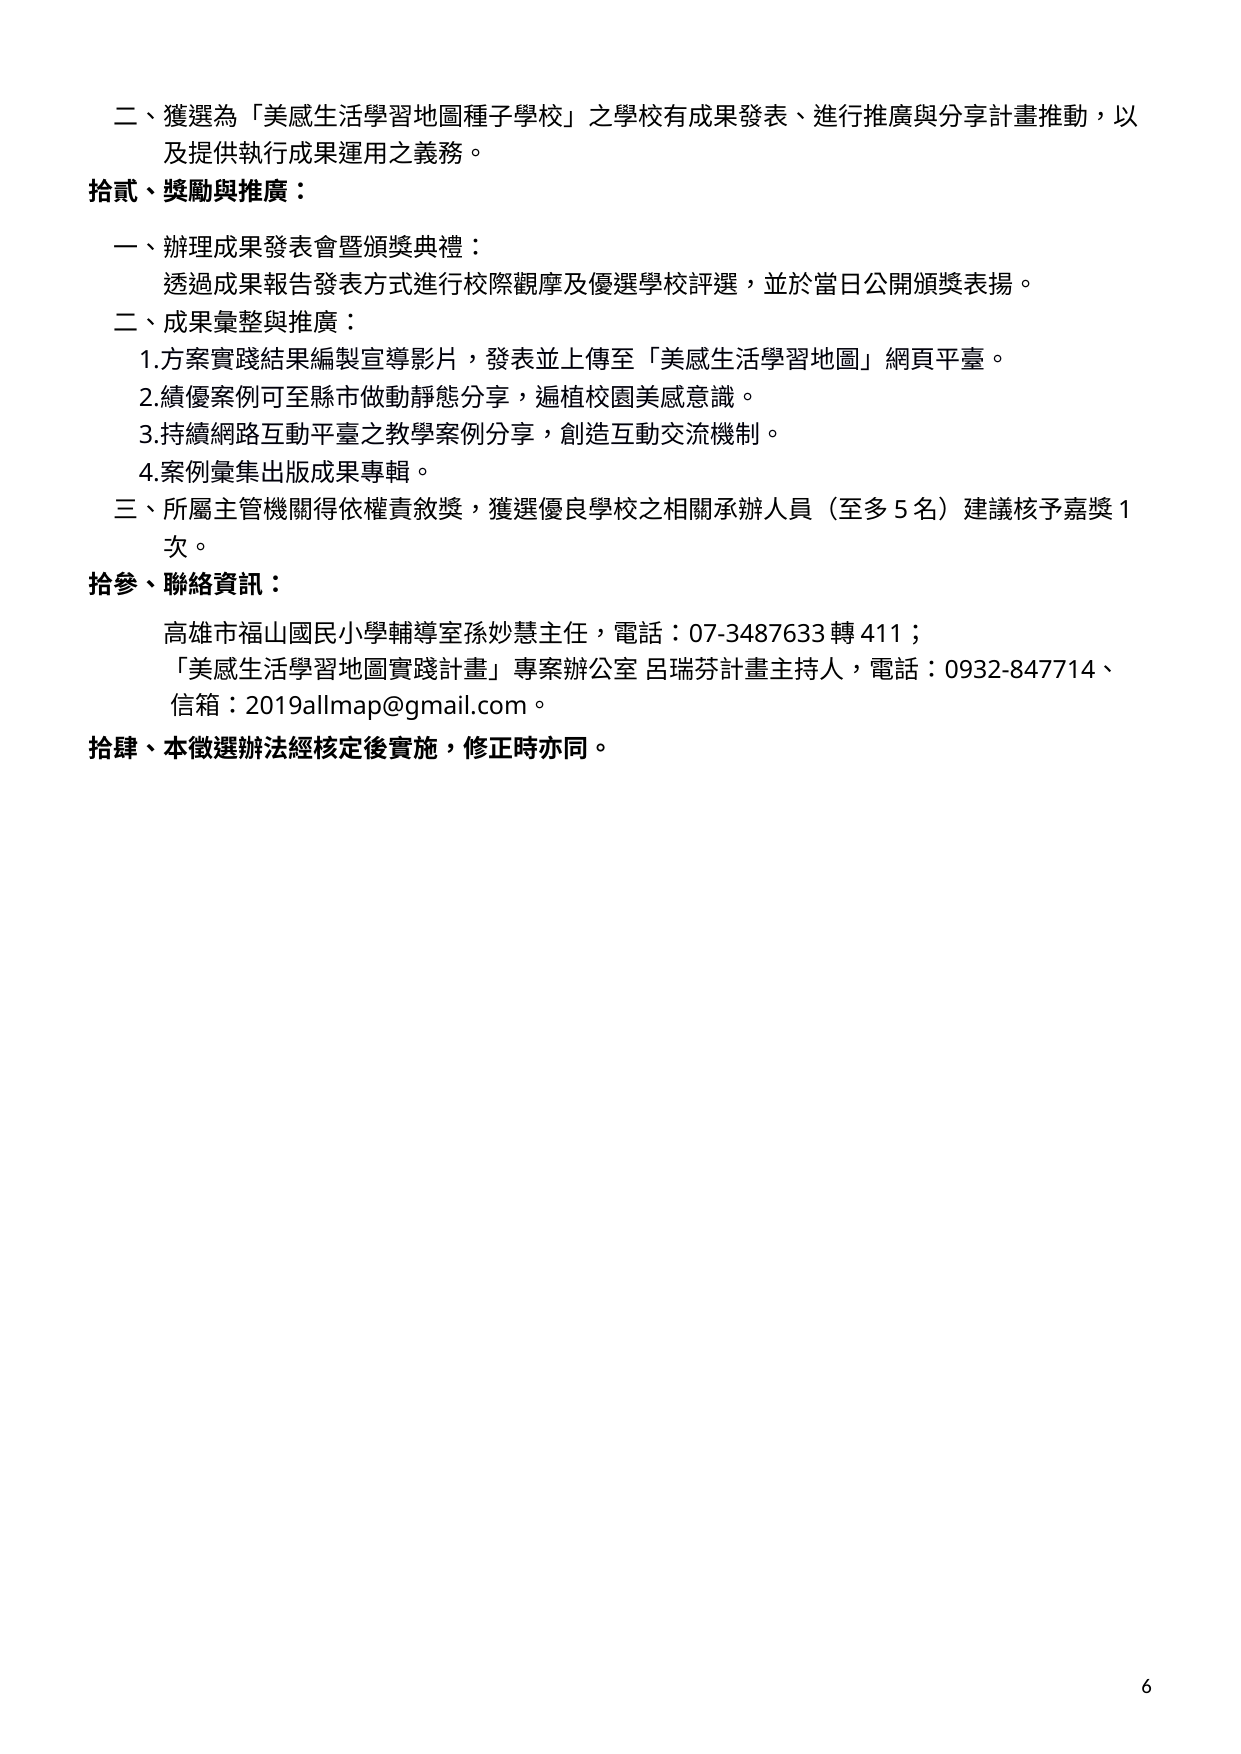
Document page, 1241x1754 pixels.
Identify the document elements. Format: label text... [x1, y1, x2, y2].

text 拾參、聯絡資訊： [89, 558, 1152, 595]
text 拾貳、獎勵與推廣： [89, 164, 1152, 202]
text 二、獲選為「美感生活學習地圖種子學校」之學校有成果發表、進行推廣與分享計畫推動，以及提供執行成果運用之義務。 [114, 89, 1152, 164]
list 透過成果報告發表方式進行校際觀摩及優選學校評選，並於當日公開頒獎表揚。 [164, 258, 1152, 295]
text 拾肆、本徵選辦法經核定後實施，修正時亦同。 [89, 722, 1152, 759]
text 1.方案實踐結果編製宣導影片，發表並上傳至「美感生活學習地圖」網頁平臺。 [139, 333, 1152, 370]
text 3.持續網路互動平臺之教學案例分享，創造互動交流機制。 [139, 408, 1152, 445]
text 高雄市福山國民小學輔導室孫妙慧主任，電話：07-3487633轉411； [164, 613, 1152, 649]
text 「美感生活學習地圖實踐計畫」專案辦公室 呂瑞芬計畫主持人，電話：0932-847714、 [164, 649, 1152, 686]
text 4.案例彙集出版成果專輯。 [139, 445, 1152, 483]
text 一、辦理成果發表會暨頒獎典禮： [114, 220, 1152, 258]
text 信箱：2019allmap@gmail.com。 [164, 686, 1152, 722]
text 2.績優案例可至縣市做動靜態分享，遍植校園美感意識。 [139, 370, 1152, 408]
text 三、所屬主管機關得依權責敘獎，獲選優良學校之相關承辦人員（至多5名）建議核予嘉獎1次。 [114, 483, 1152, 558]
text 二、成果彙整與推廣： [114, 295, 1152, 333]
